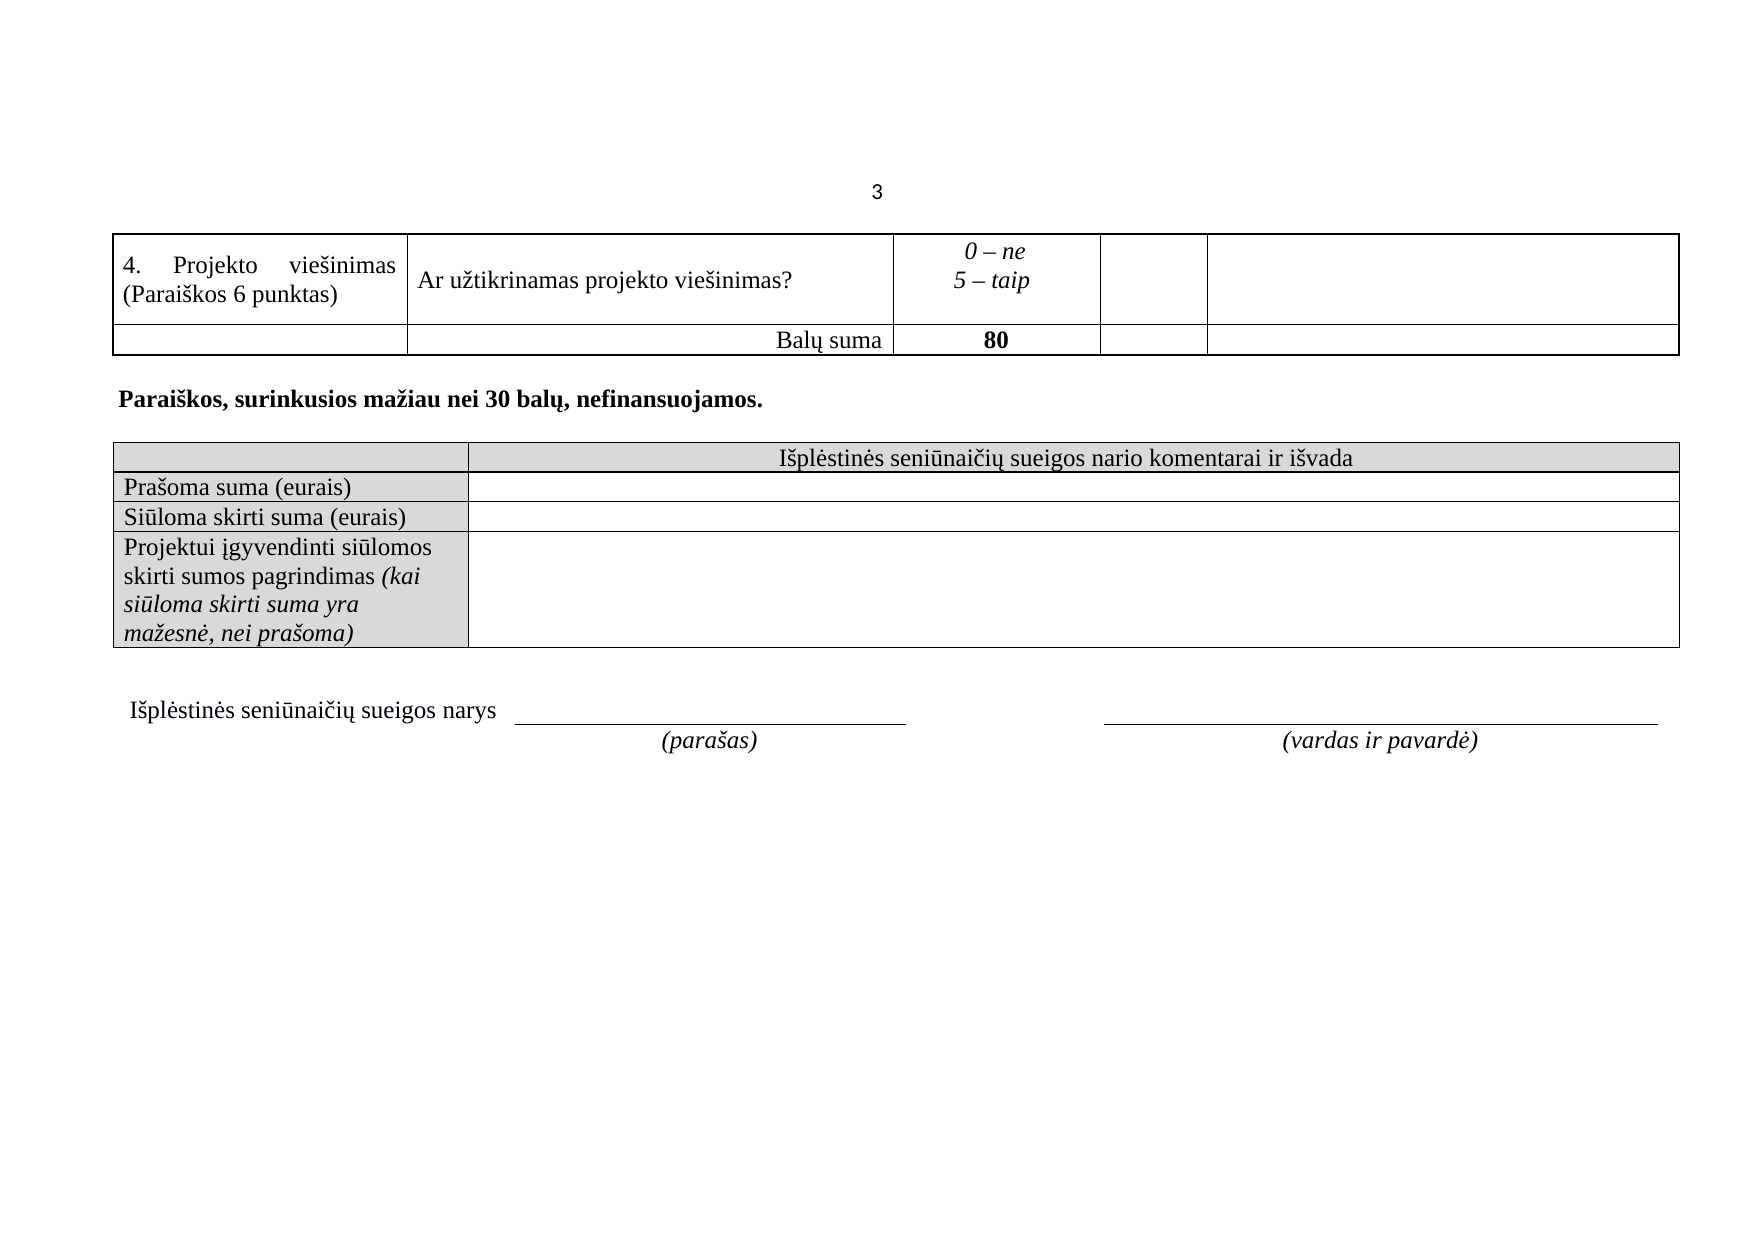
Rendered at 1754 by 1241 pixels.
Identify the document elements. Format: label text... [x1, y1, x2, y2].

text Paraiškos, surinkusios mažiau nei 30 balų, nefinansuojamos. [118, 384, 1636, 413]
table_cell 4. Projekto viešinimas (Paraiškos 6 punktas) [114, 235, 407, 323]
table_cell [118, 724, 514, 754]
table_header Išplėstinės seniūnaičių sueigos narys [118, 695, 514, 724]
table_cell (vardas ir pavardė) [1104, 725, 1658, 754]
table_cell [1101, 235, 1207, 323]
table_cell Ar užtikrinamas projekto viešinimas? [408, 235, 893, 323]
table_header [1104, 695, 1658, 724]
table_cell [469, 532, 1679, 647]
table_cell [1208, 235, 1678, 323]
table_cell Projektui įgyvendinti siūlomos skirti sumos pagrindimas (kai siūloma skirti suma yra mažesnė, nei prašoma) [114, 532, 468, 647]
table_cell [114, 325, 407, 354]
table_cell 0 – ne 5 – taip 5 – taip [894, 235, 1100, 323]
table_cell (parašas) [515, 725, 906, 754]
table_cell Siūloma skirti suma (eurais) [114, 502, 468, 531]
table_cell [469, 502, 1679, 531]
table_header [515, 695, 906, 724]
table_cell [906, 724, 1104, 754]
table_cell Balų suma [408, 325, 893, 354]
table_cell [469, 473, 1679, 501]
table_cell 80 [894, 325, 1100, 354]
table_header [906, 695, 1104, 724]
table_cell [1101, 325, 1207, 354]
table_cell [1208, 325, 1678, 354]
table_header [114, 443, 468, 471]
table_cell Prašoma suma (eurais) [114, 473, 468, 501]
table_header Išplėstinės seniūnaičių sueigos nario komentarai ir išvada [469, 443, 1679, 471]
